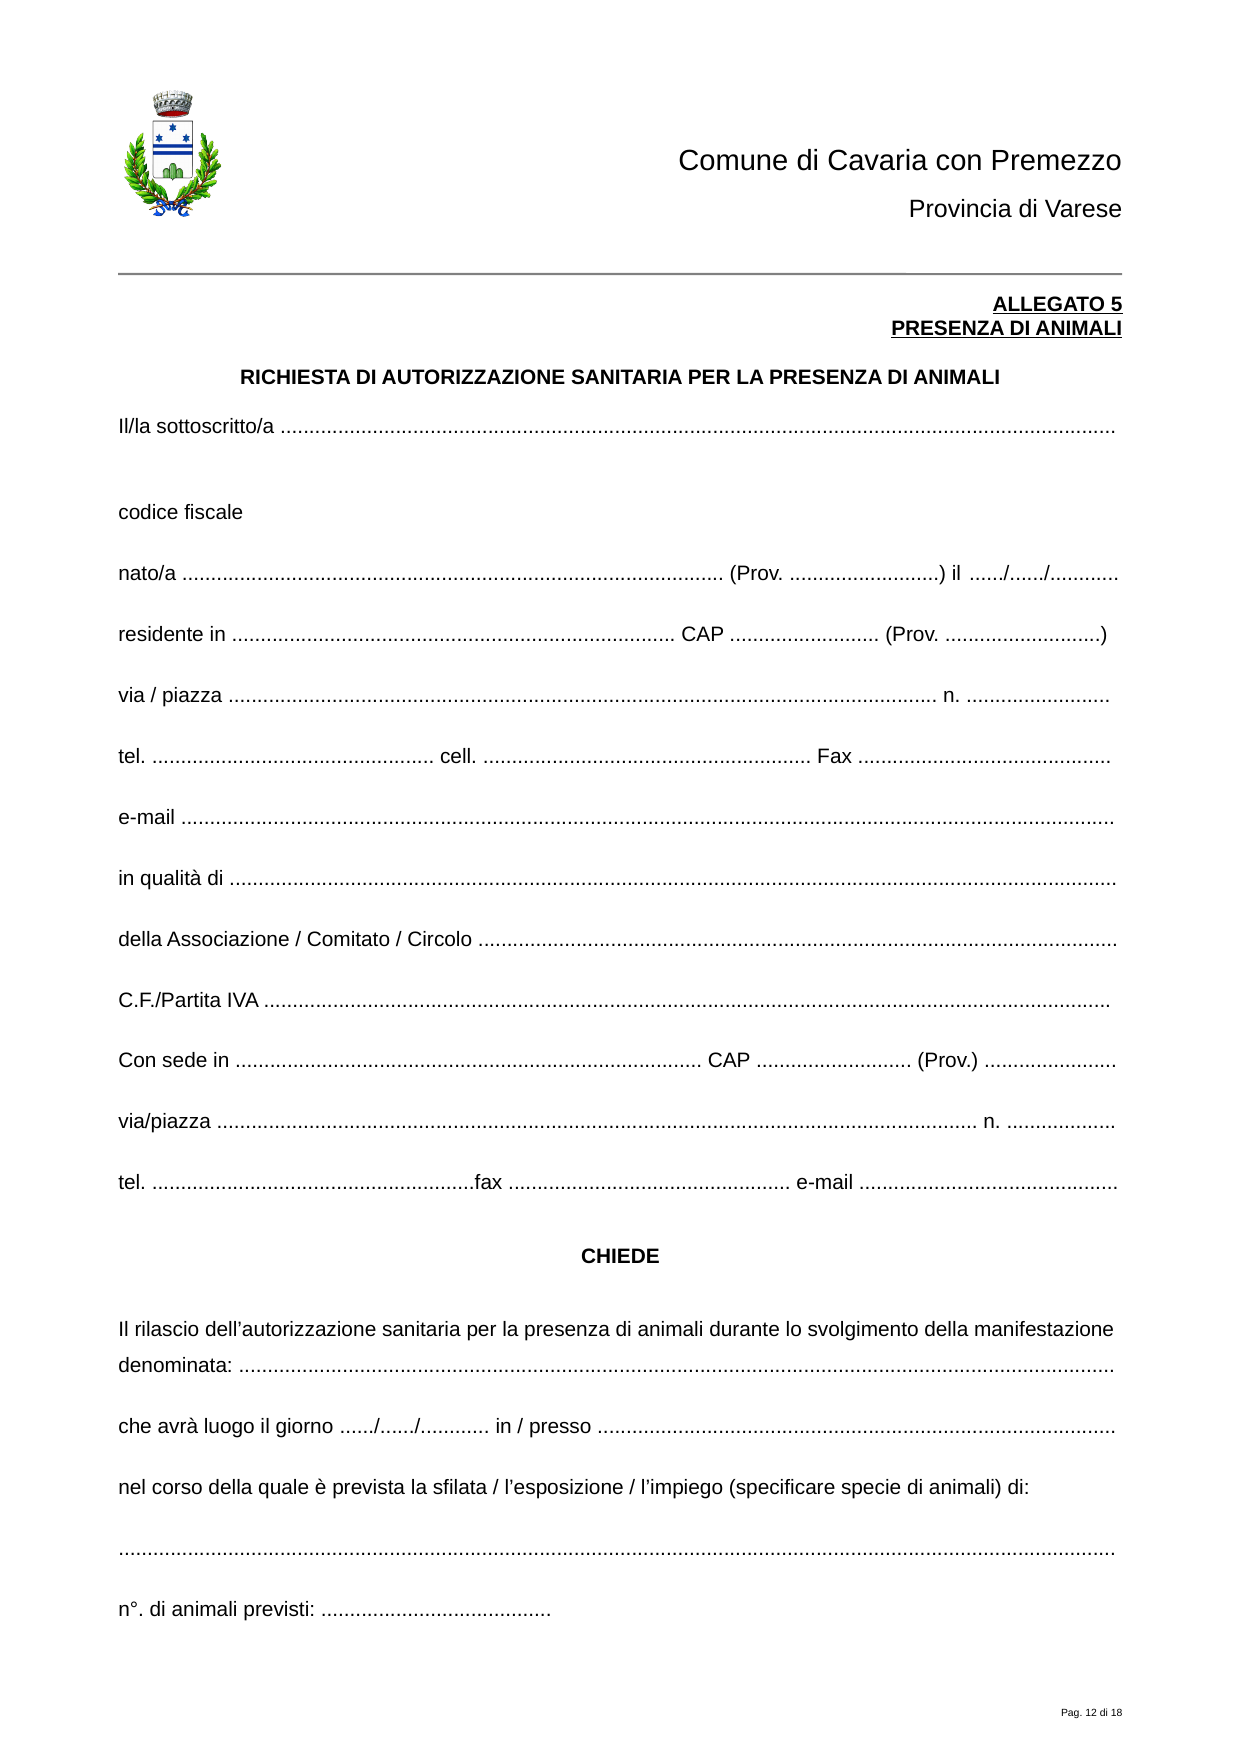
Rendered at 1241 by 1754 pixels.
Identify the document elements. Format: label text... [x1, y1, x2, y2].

text Comune di Cavaria con Premezzo [224, 143, 1122, 177]
text C.F./Partita IVA ................................................................................................................................................... [118, 987, 1122, 1011]
text ALLEGATO 5 [118, 292, 1122, 316]
text PRESENZA DI ANIMALI [118, 316, 1122, 340]
text in qualità di .......................................................................................................................................................... [118, 866, 1122, 889]
text Il rilascio dell’autorizzazione sanitaria per la presenza di animali durante lo svolgimento della manifestazione denominata: ........................................................................................................................................................ [118, 1317, 1122, 1377]
text tel. ........................................................fax ................................................. e-mail ............................................. [118, 1170, 1122, 1194]
text della Associazione / Comitato / Circolo ............................................................................................................... [118, 926, 1122, 950]
text ............................................................................................................................................................................. [118, 1536, 1122, 1560]
text Provincia di Varese [118, 194, 1122, 223]
text CHIEDE [118, 1244, 1122, 1268]
text Il/la sottoscritto/a ................................................................................................................................................. [118, 414, 1122, 438]
text residente in ............................................................................. CAP .......................... (Prov. ...........................) [118, 622, 1122, 646]
text codice fiscale [118, 500, 346, 524]
text Con sede in ................................................................................. CAP ........................... (Prov.) ....................... [118, 1048, 1122, 1072]
text che avrà luogo il giorno ....../....../............ in / presso .......................................................................................... [118, 1414, 1122, 1438]
subtitle RICHIESTA DI AUTORIZZAZIONE SANITARIA PER LA PRESENZA DI ANIMALI [118, 365, 1122, 389]
picture [122, 87, 224, 219]
text via/piazza .................................................................................................................................... n. ................... [118, 1109, 1122, 1133]
text tel. ................................................. cell. ......................................................... Fax ............................................ [118, 744, 1122, 768]
text via / piazza ........................................................................................................................... n. ......................... [118, 683, 1122, 707]
text [986, 500, 1122, 524]
text nel corso della quale è prevista la sfilata / l’esposizione / l’impiego (specificare specie di animali) di: [118, 1475, 1122, 1499]
text n°. di animali previsti: ........................................ [118, 1597, 1122, 1621]
text e-mail .................................................................................................................................................................. [118, 804, 1122, 828]
text nato/a .............................................................................................. (Prov. ..........................) il ....../....../............ [118, 561, 1122, 585]
